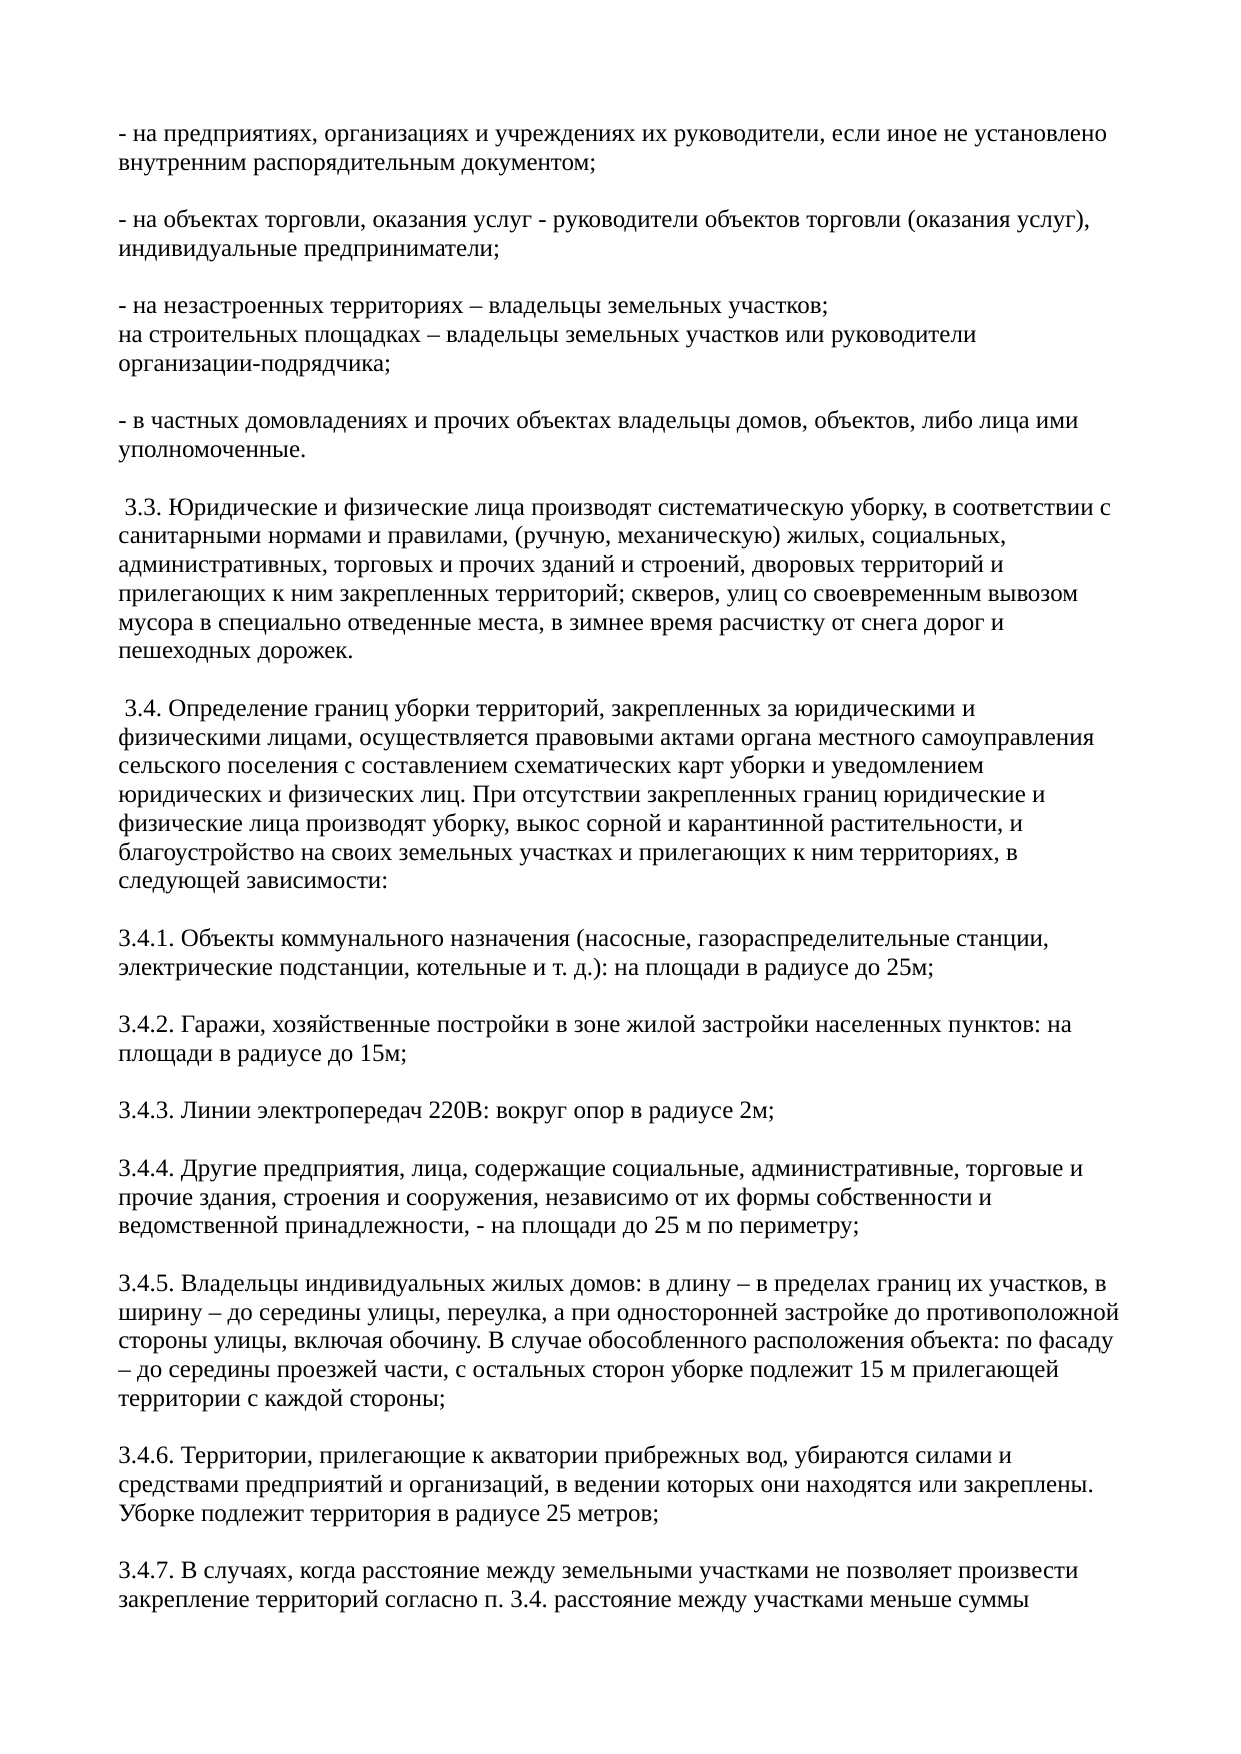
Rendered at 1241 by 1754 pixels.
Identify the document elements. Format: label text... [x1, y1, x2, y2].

text 3.4.1. Объекты коммунального назначения (насосные, газораспределительные станции, электрические подстанции, котельные и т. д.): на площади в радиусе до 25м; [118, 923, 1122, 981]
text - на незастроенных территориях – владельцы земельных участков; [118, 291, 1122, 319]
text 3.4.6. Территории, прилегающие к акватории прибреж­ных вод, убираются силами и средствами предприятий и организа­ций, в ведении которых они находятся или закреплены. Уборке под­лежит территория в радиусе 25 метров; [118, 1441, 1122, 1527]
text - в частных домовладениях и прочих объектах владельцы домов, объектов, либо лица ими уполномоченные. [118, 406, 1122, 463]
text 3.4.5. Владельцы индивидуальных жилых домов: в длину – в пределах границ их участков, в ширину – до середины улицы, переулка, а при односторонней застройке до противоположной стороны улицы, включая обочину. В случае обособленного расположения объекта: по фасаду – до середины проезжей части, с остальных сторон уборке подлежит 15 м прилегающей территории с каждой стороны; [118, 1268, 1122, 1412]
text 3.4.7. В случаях, когда расстояние между земельными участками не позволяет произвести закрепление территорий согласно п. 3.4. расстояние между участками меньше суммы [118, 1556, 1122, 1613]
text - на объектах торговли, оказания услуг - руководители объектов торговли (оказания услуг), индивидуальные предприниматели; [118, 204, 1122, 262]
text - на предприятиях, организациях и учреждениях их руководители, если иное не установлено внутренним распорядительным документом; [118, 118, 1122, 176]
text 3.4. Определение границ уборки территорий, закрепленных за юри­дическими и физическими лицами, осуществляется правовыми актами органа местного самоуправления сельского поселения с составлением схематических карт уборки и уведомлением юридических и физических лиц. При отсутствии закрепленных границ юридические и физические лица производят уборку, выкос сорной и карантинной растительности, и благоустройство на своих земельных участках и прилегающих к ним территориях, в следующей зависимости: [118, 693, 1122, 894]
text на строительных площадках – владельцы земельных участков или руководители организации-подрядчика; [118, 319, 1122, 377]
text 3.4.4. Другие предприятия, лица, содержащие социальные, административные, торговые и прочие здания, строения и сооружения, независимо от их формы собственности и ведомственной принадлежности, - на площади до 25 м по периметру; [118, 1153, 1122, 1239]
text 3.4.2. Гаражи, хозяйственные постройки в зоне жилой застройки населенных пунктов: на площади в радиусе до 15м; [118, 1009, 1122, 1067]
text 3.4.3. Линии электропередач 220В: вокруг опор в радиусе 2м; [118, 1096, 1122, 1124]
text 3.3. Юридические и физические лица производят систематическую уборку, в соответствии с санитарными нормами и правилами, (ручную, механическую) жилых, социальных, административных, торговых и прочих зданий и строений, дворовых территорий и прилегающих к ним закрепленных территорий; скверов, улиц со своевременным вывозом мусора в специально отведенные места, в зимнее время расчистку от снега дорог и пешеходных дорожек. [118, 492, 1122, 664]
